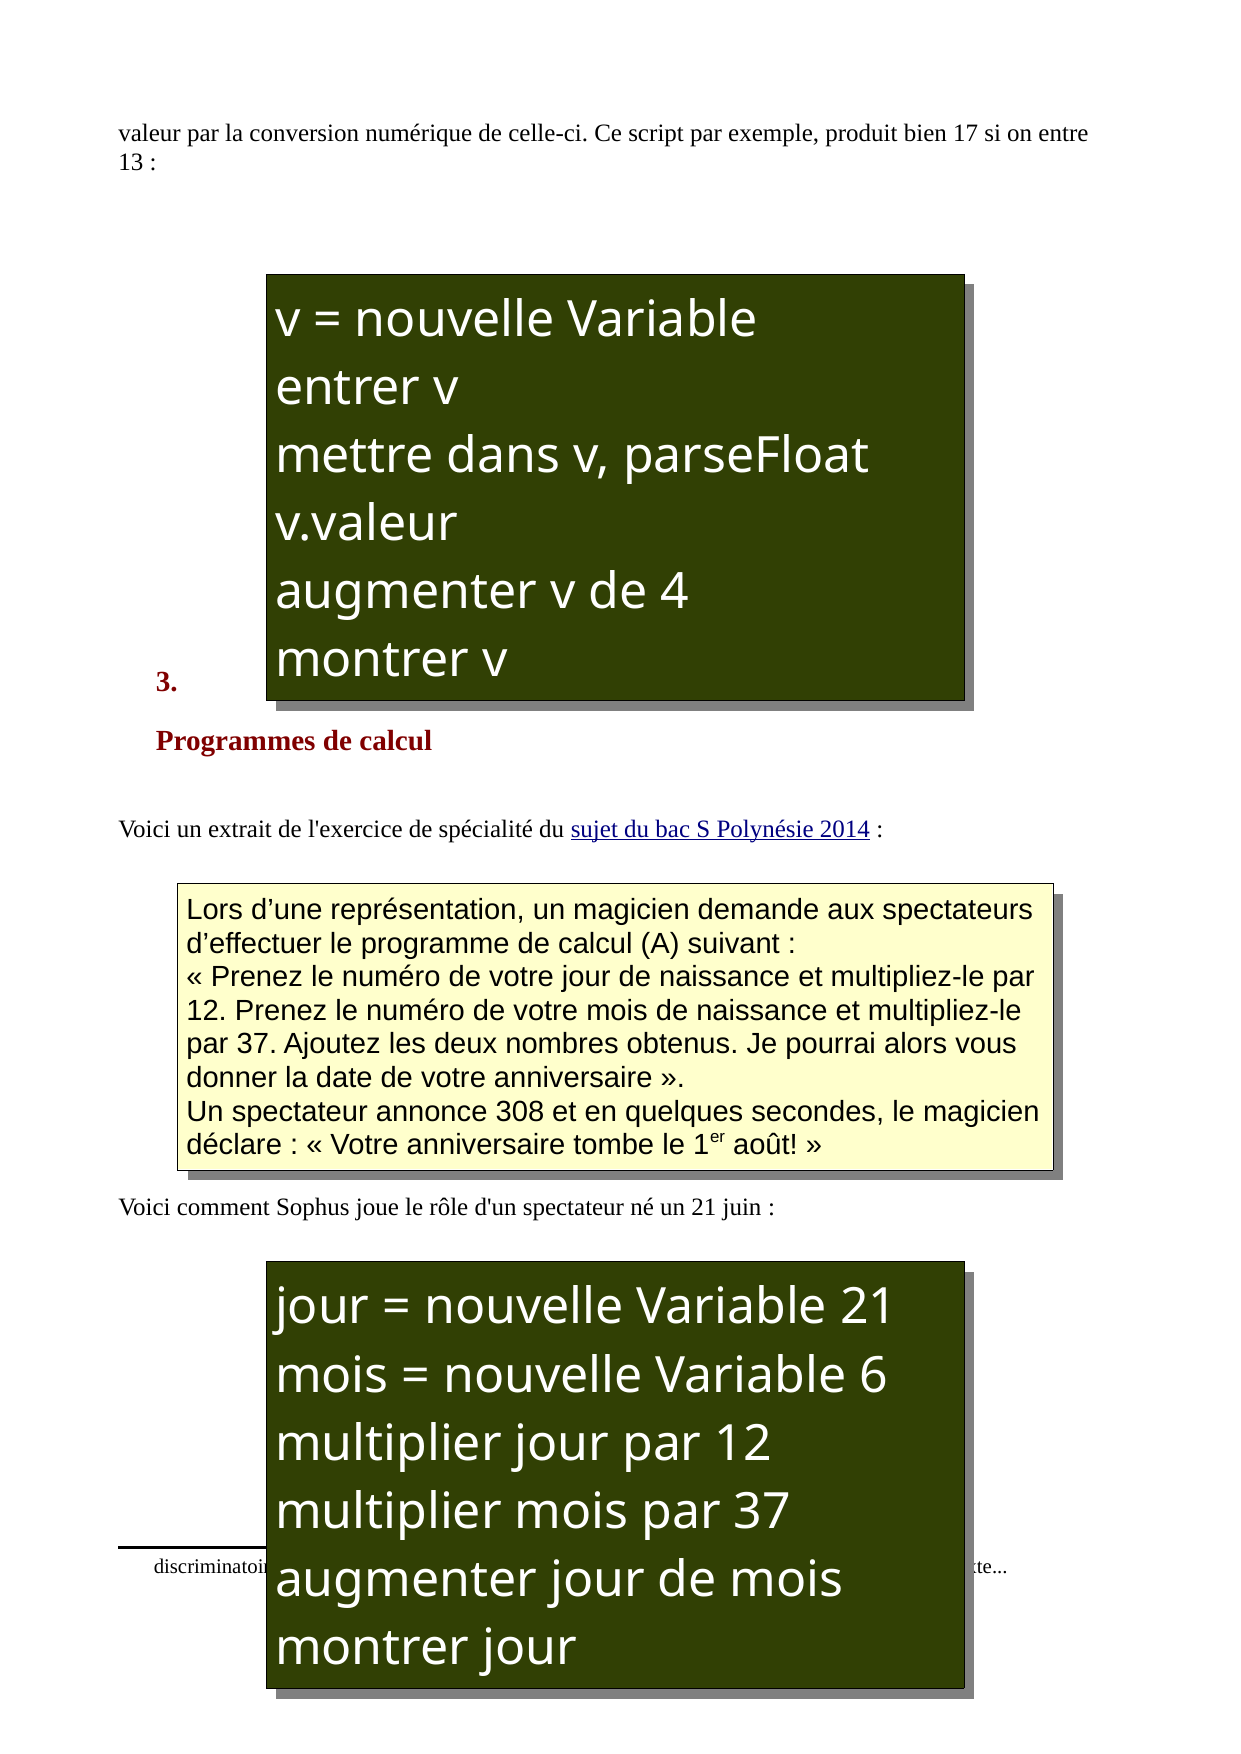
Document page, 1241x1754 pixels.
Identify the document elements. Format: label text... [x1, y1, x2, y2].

text valeur par la conversion numérique de celle-ci. Ce script par exemple, produit bien 17 si on entre 13 : [118, 118, 1122, 176]
text multiplier mois par 37 [275, 1475, 955, 1543]
text « Prenez le numéro de votre jour de naissance et multipliez-le par 12. Prenez le numéro de votre mois de naissance et multipliez-le par 37. Ajoutez les deux nombres obtenus. Je pourrai alors vous donner la date de votre anniversaire ». [186, 959, 1043, 1093]
text entrer v [275, 351, 955, 419]
text mettre dans v, parseFloat v.valeur [275, 419, 955, 555]
list Programmes de calcul [156, 664, 1122, 756]
text augmenter jour de mois [275, 1543, 955, 1611]
text Voici un extrait de l'exercice de spécialité du sujet du bac S Polynésie 2014 : [118, 814, 1122, 843]
text Voici comment Sophus joue le rôle d'un spectateur né un 21 juin : [118, 1133, 1122, 1221]
text mois = nouvelle Variable 6 [275, 1338, 955, 1407]
text montrer v [275, 623, 955, 691]
text Un spectateur annonce 308 et en quelques secondes, le magicien déclare : « Votre anniversaire tombe le 1er août! » [186, 1093, 1043, 1161]
text Lors d’une représentation, un magicien demande aux spectateurs d’effectuer le programme de calcul (A) suivant : [186, 892, 1043, 959]
text montrer jour [275, 1611, 955, 1679]
text v = nouvelle Variable [275, 283, 955, 351]
text jour = nouvelle Variable 21 [275, 1270, 955, 1338]
text augmenter v de 4 [275, 555, 955, 623]
text multiplier jour par 12 [275, 1407, 955, 1475]
